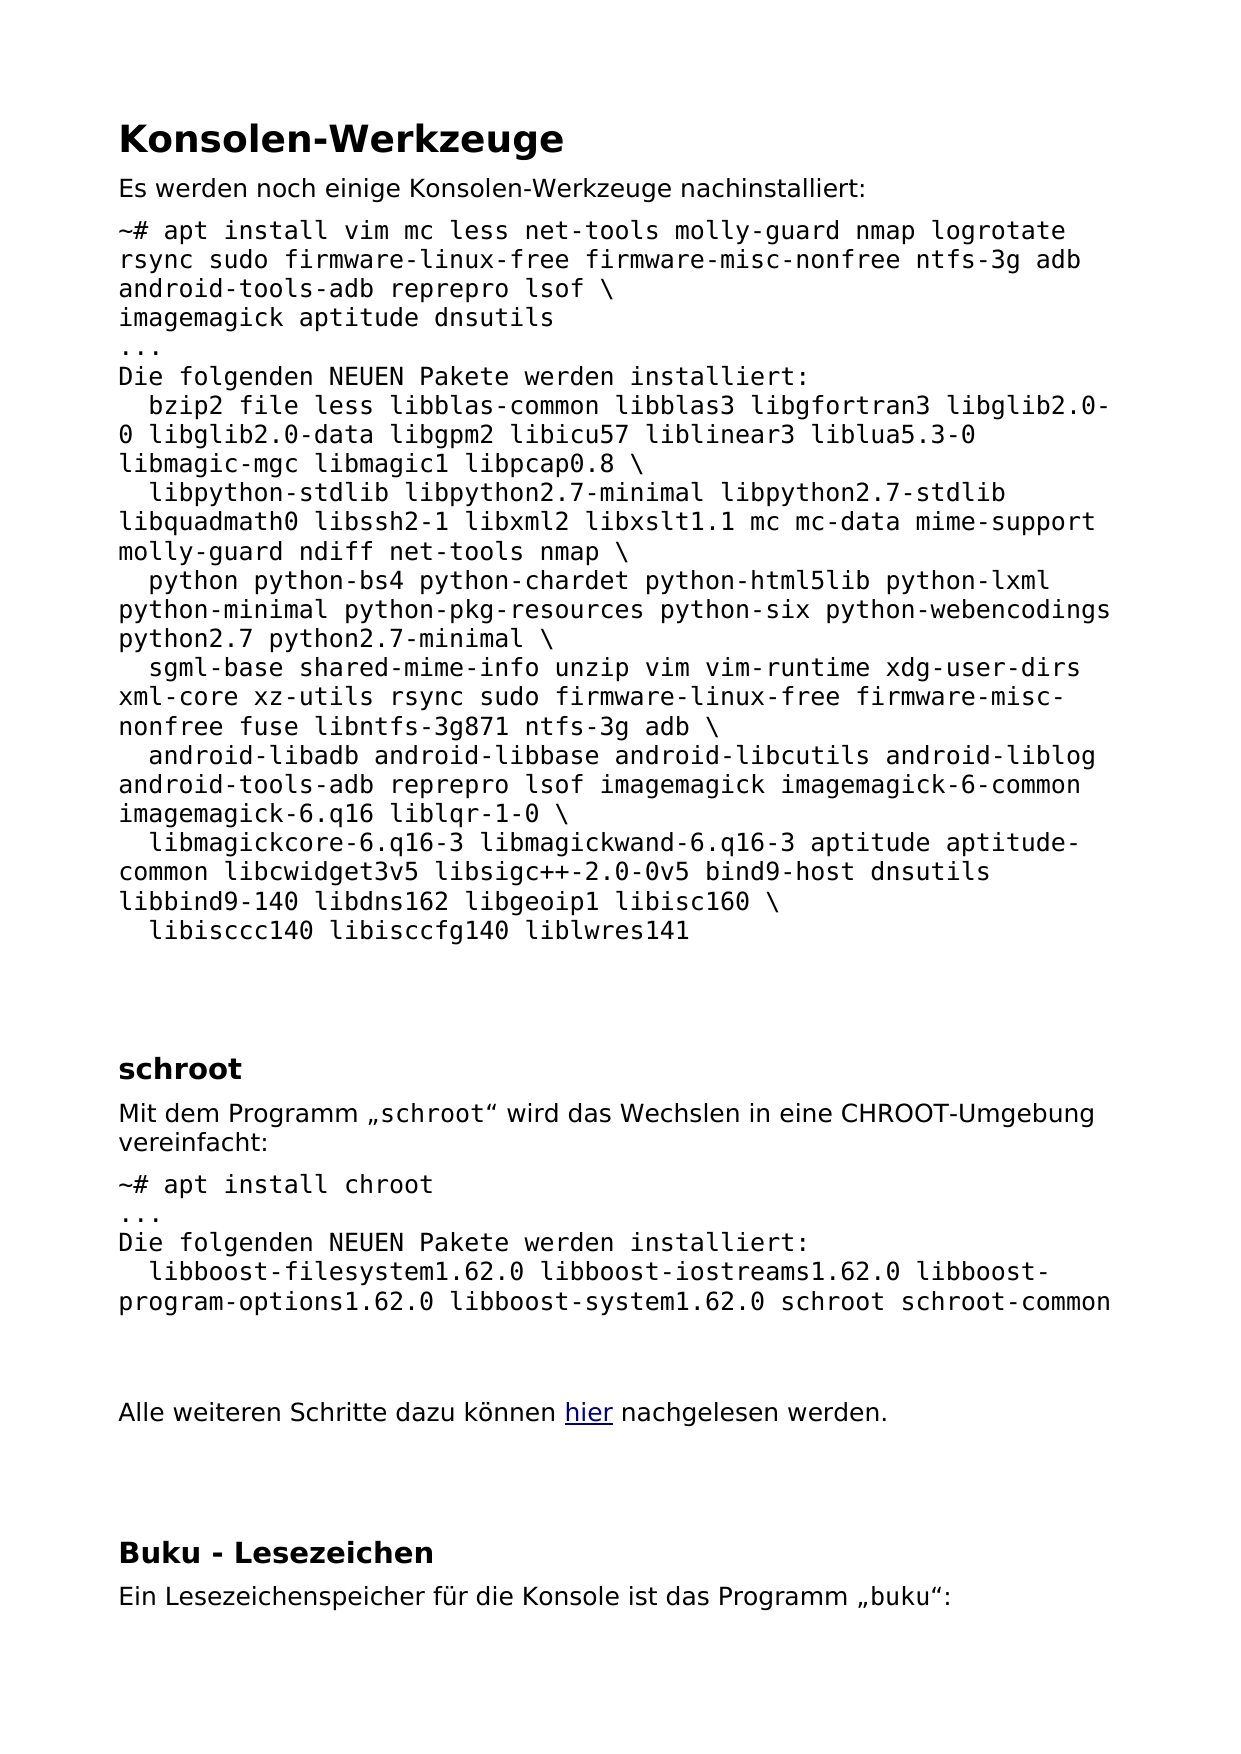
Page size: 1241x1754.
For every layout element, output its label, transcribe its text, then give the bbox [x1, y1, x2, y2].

text Alle weiteren Schritte dazu können hier nachgelesen werden. [118, 1398, 1122, 1428]
text ~# apt install chroot ... Die folgenden NEUEN Pakete werden installiert: libboost-filesystem1.62.0 libboost-iostreams1.62.0 libboost-program-options1.62.0 libboost-system1.62.0 schroot schroot-common [118, 1170, 1122, 1316]
text Es werden noch einige Konsolen-Werkzeuge nachinstalliert: [118, 174, 1122, 203]
subtitle Buku - Lesezeichen [118, 1536, 1122, 1570]
subtitle schroot [118, 1053, 1122, 1087]
text ~# apt install vim mc less net-tools molly-guard nmap logrotate rsync sudo firmware-linux-free firmware-misc-nonfree ntfs-3g adb android-tools-adb reprepro lsof \ imagemagick aptitude dnsutils ... Die folgenden NEUEN Pakete werden installiert: bzip2 file less libblas-common libblas3 libgfortran3 libglib2.0-0 libglib2.0-data libgpm2 libicu57 liblinear3 liblua5.3-0 libmagic-mgc libmagic1 libpcap0.8 \ libpython-stdlib libpython2.7-minimal libpython2.7-stdlib libquadmath0 libssh2-1 libxml2 libxslt1.1 mc mc-data mime-support molly-guard ndiff net-tools nmap \ python python-bs4 python-chardet python-html5lib python-lxml python-minimal python-pkg-resources python-six python-webencodings python2.7 python2.7-minimal \ sgml-base shared-mime-info unzip vim vim-runtime xdg-user-dirs xml-core xz-utils rsync sudo firmware-linux-free firmware-misc-nonfree fuse libntfs-3g871 ntfs-3g adb \ android-libadb android-libbase android-libcutils android-liblog android-tools-adb reprepro lsof imagemagick imagemagick-6-common imagemagick-6.q16 liblqr-1-0 \ libmagickcore-6.q16-3 libmagickwand-6.q16-3 aptitude aptitude-common libcwidget3v5 libsigc++-2.0-0v5 bind9-host dnsutils libbind9-140 libdns162 libgeoip1 libisc160 \ libisccc140 libisccfg140 liblwres141 [118, 216, 1122, 945]
subtitle Konsolen-Werkzeuge [118, 118, 1122, 162]
text Mit dem Programm „schroot“ wird das Wechslen in eine CHROOT-Umgebung vereinfacht: [118, 1099, 1122, 1157]
text Ein Lesezeichenspeicher für die Konsole ist das Programm „buku“: [118, 1582, 1122, 1612]
